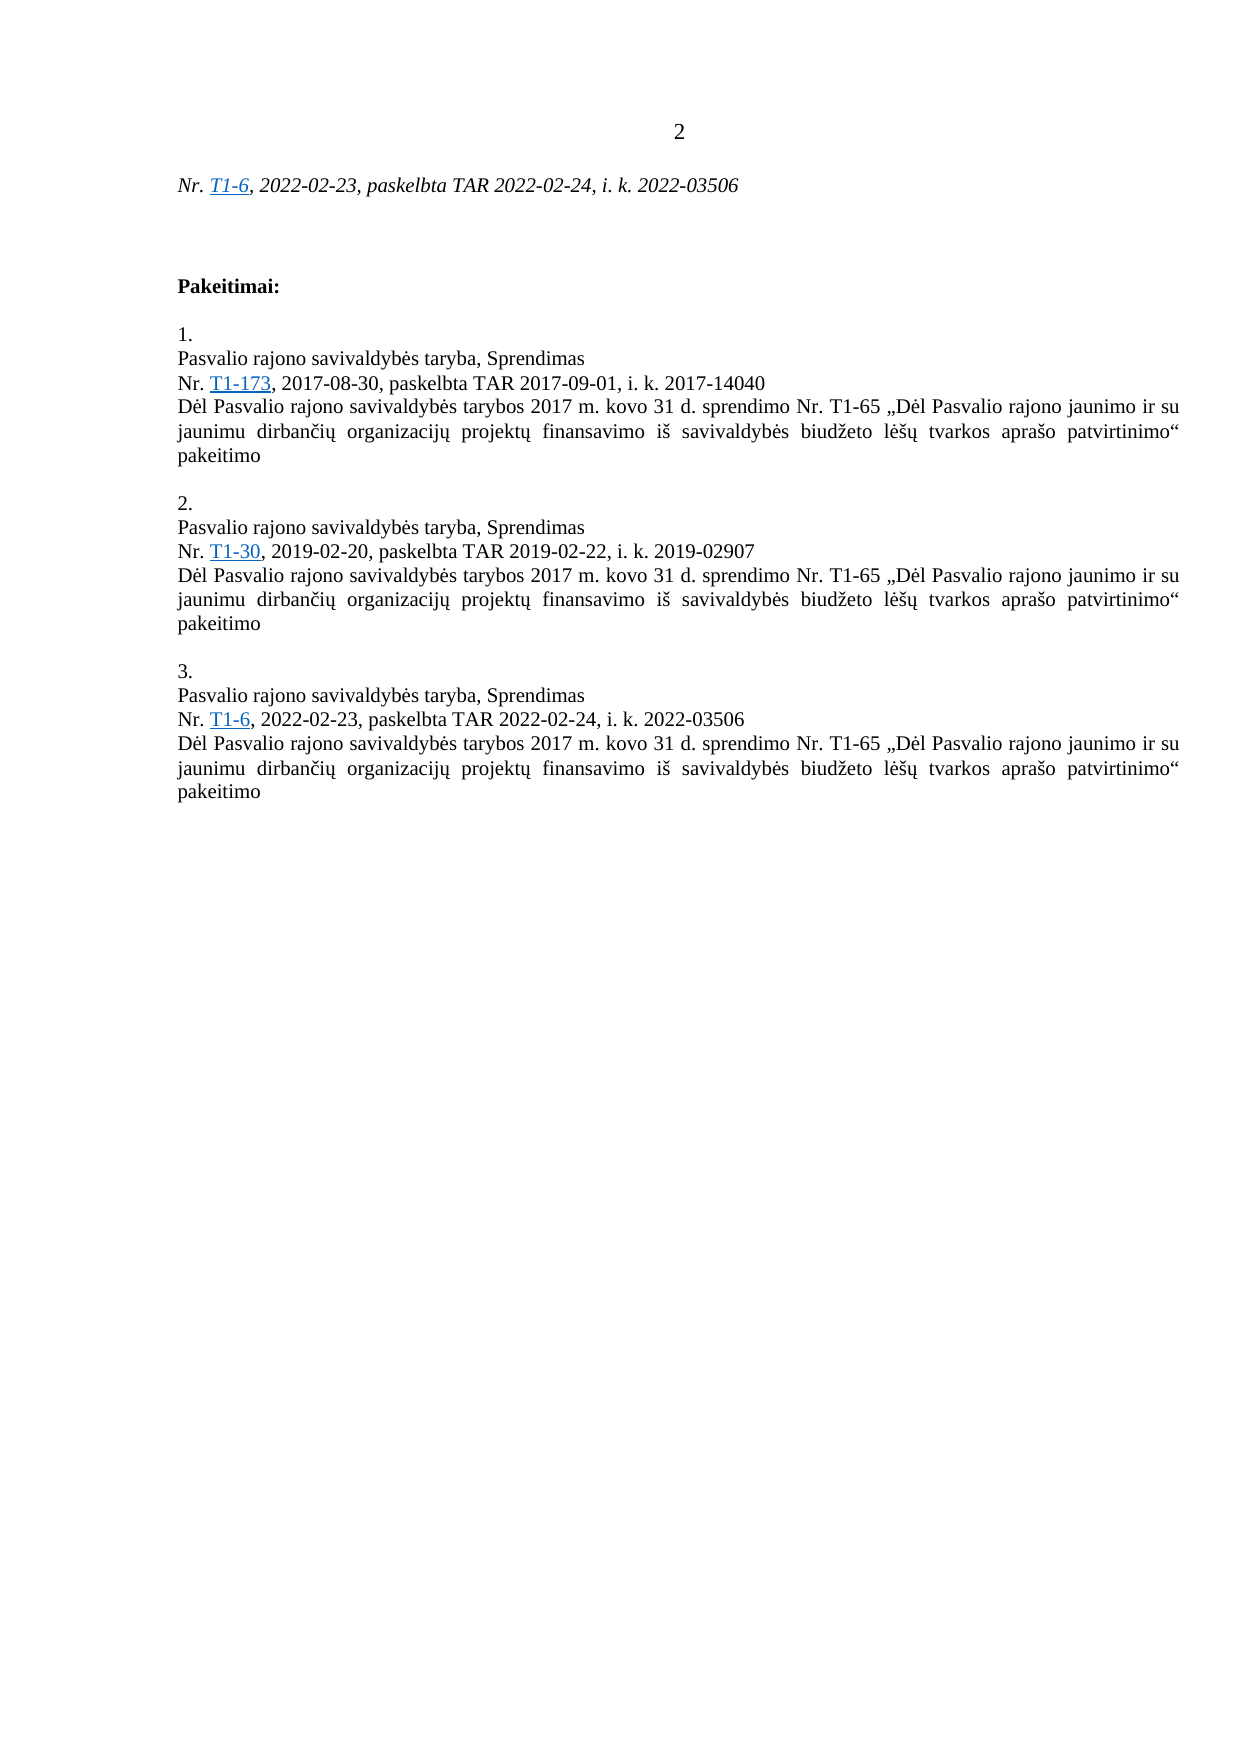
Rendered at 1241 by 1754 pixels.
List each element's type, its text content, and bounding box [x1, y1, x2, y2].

text Pasvalio rajono savivaldybės taryba, Sprendimas [177, 346, 1181, 370]
text Dėl Pasvalio rajono savivaldybės tarybos 2017 m. kovo 31 d. sprendimo Nr. T1-65 „Dėl Pasvalio rajono jaunimo ir su jaunimu dirbančių organizacijų projektų finansavimo iš savivaldybės biudžeto lėšų tvarkos aprašo patvirtinimo“ pakeitimo [177, 394, 1181, 467]
text Dėl Pasvalio rajono savivaldybės tarybos 2017 m. kovo 31 d. sprendimo Nr. T1-65 „Dėl Pasvalio rajono jaunimo ir su jaunimu dirbančių organizacijų projektų finansavimo iš savivaldybės biudžeto lėšų tvarkos aprašo patvirtinimo“ pakeitimo [177, 731, 1181, 803]
text Nr. T1-30, 2019-02-20, paskelbta TAR 2019-02-22, i. k. 2019-02907 [177, 539, 1181, 563]
text Pasvalio rajono savivaldybės taryba, Sprendimas [177, 683, 1181, 707]
text Dėl Pasvalio rajono savivaldybės tarybos 2017 m. kovo 31 d. sprendimo Nr. T1-65 „Dėl Pasvalio rajono jaunimo ir su jaunimu dirbančių organizacijų projektų finansavimo iš savivaldybės biudžeto lėšų tvarkos aprašo patvirtinimo“ pakeitimo [177, 563, 1181, 635]
text Pakeitimai: [177, 274, 1181, 298]
text Nr. T1-6, 2022-02-23, paskelbta TAR 2022-02-24, i. k. 2022-03506 [177, 707, 1181, 731]
text Nr. T1-173, 2017-08-30, paskelbta TAR 2017-09-01, i. k. 2017-14040 [177, 370, 1181, 394]
text Pasvalio rajono savivaldybės taryba, Sprendimas [177, 515, 1181, 539]
text 1. [177, 322, 1181, 346]
text Nr. T1-6, 2022-02-23, paskelbta TAR 2022-02-24, i. k. 2022-03506 [177, 173, 1181, 197]
text 2. [177, 491, 1181, 515]
text 3. [177, 659, 1181, 683]
